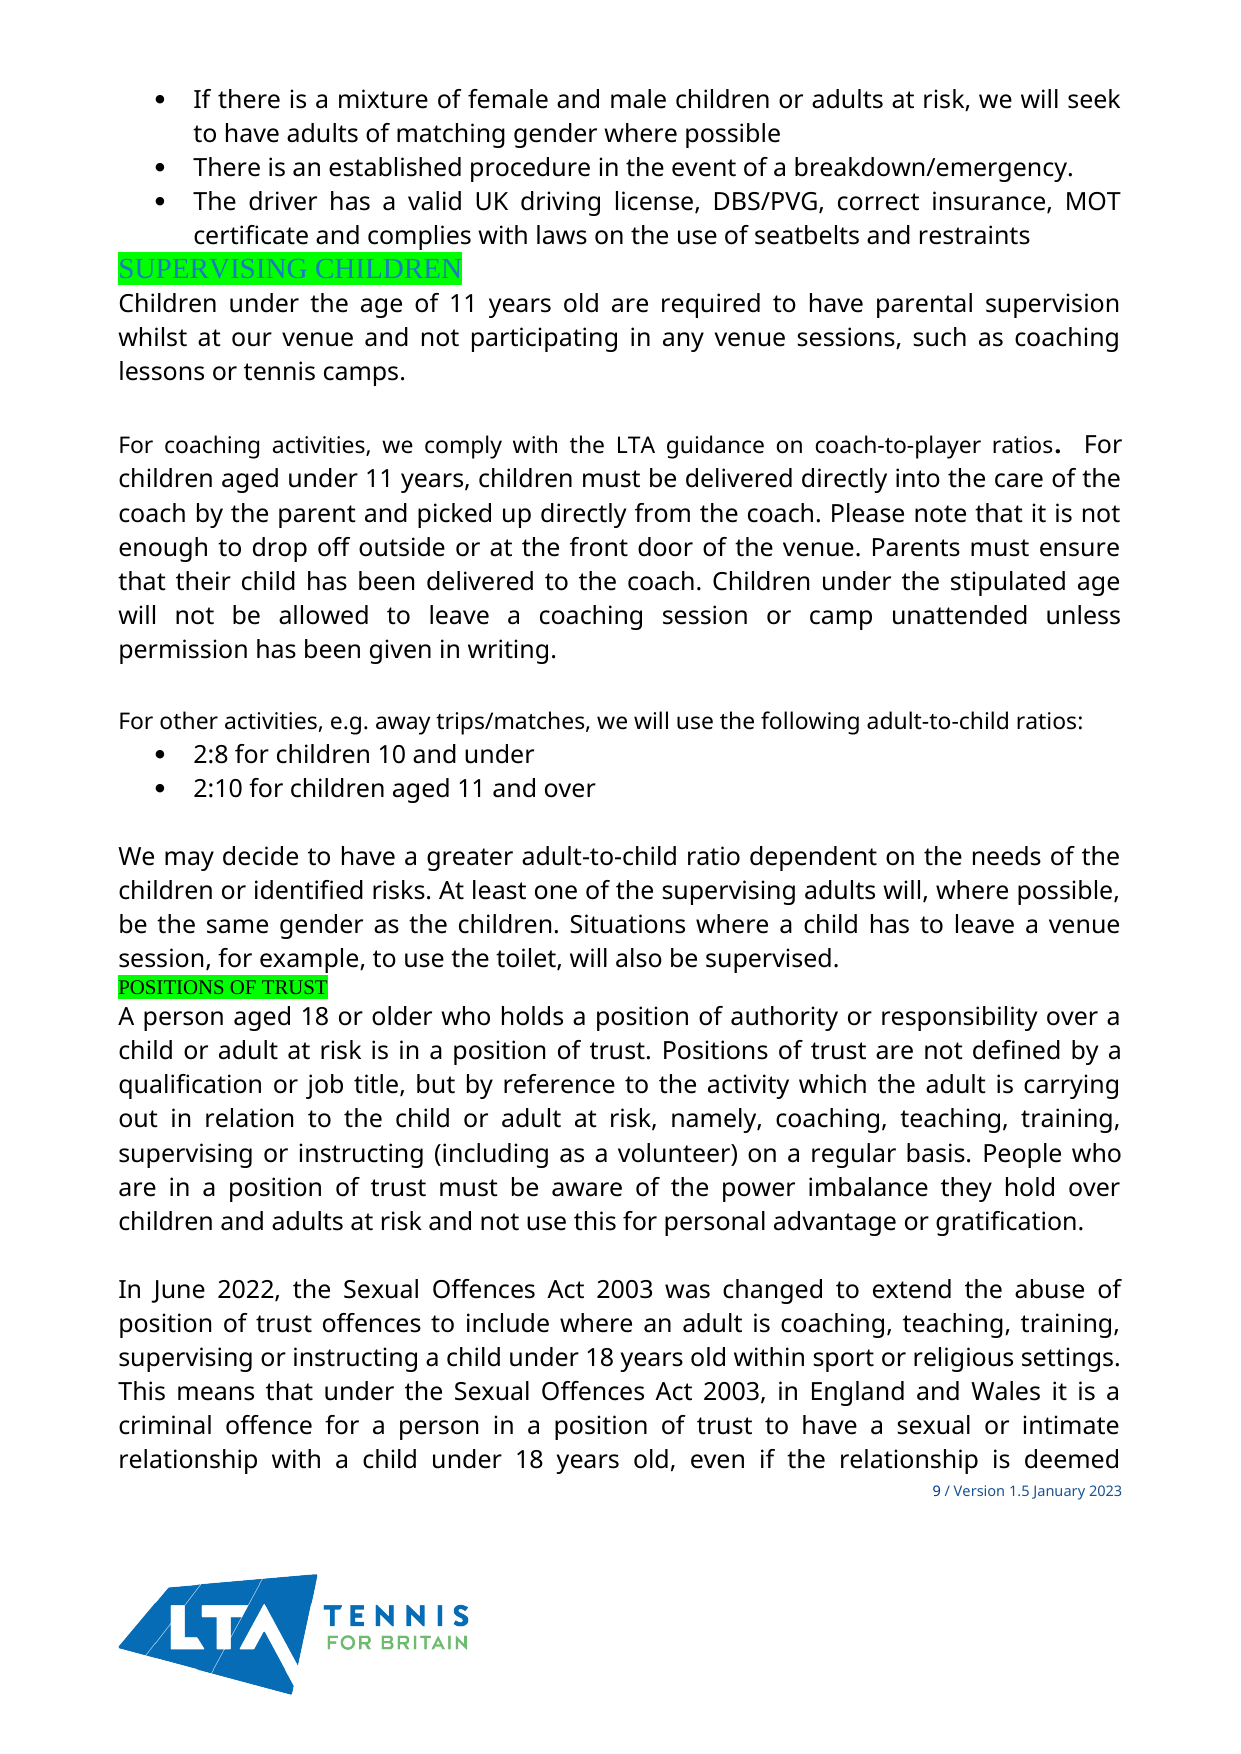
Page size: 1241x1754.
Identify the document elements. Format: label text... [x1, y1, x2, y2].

list There is an established procedure in the event of a breakdown/emergency. [156, 149, 1122, 183]
list The driver has a valid UK driving license, DBS/PVG, correct insurance, MOT certificate and complies with laws on the use of seatbelts and restraints [156, 183, 1122, 252]
text For other activities, e.g. away trips/matches, we will use the following adult-to-child ratios: [118, 705, 1122, 736]
text A person aged 18 or older who holds a position of authority or responsibility over a child or adult at risk is in a position of trust. Positions of trust are not defined by a qualification or job title, but by reference to the activity which the adult is carrying out in relation to the child or adult at risk, namely, coaching, teaching, training, supervising or instructing (including as a volunteer) on a regular basis. People who are in a position of trust must be aware of the power imbalance they hold over children and adults at risk and not use this for personal advantage or gratification. [118, 999, 1122, 1237]
subtitle SUPERVISING CHILDREN [118, 252, 1122, 285]
subtitle POSITIONS OF TRUST [118, 975, 1122, 999]
list If there is a mixture of female and male children or adults at risk, we will seek to have adults of matching gender where possible [156, 81, 1122, 149]
list 2:8 for children 10 and under [156, 736, 1122, 771]
text For coaching activities, we comply with the LTA guidance on coach-to-player ratios. For children aged under 11 years, children must be delivered directly into the care of the coach by the parent and picked up directly from the coach. Please note that it is not enough to drop off outside or at the front door of the venue. Parents must ensure that their child has been delivered to the coach. Children under the stipulated age will not be allowed to leave a coaching session or camp unattended unless permission has been given in writing. [118, 427, 1122, 666]
list 2:10 for children aged 11 and over [156, 771, 1122, 804]
text We may decide to have a greater adult-to-child ratio dependent on the needs of the children or identified risks. At least one of the supervising adults will, where possible, be the same gender as the children. Situations where a child has to leave a venue session, for example, to use the toilet, will also be supervised. [118, 839, 1122, 975]
text In June 2022, the Sexual Offences Act 2003 was changed to extend the abuse of position of trust offences to include where an adult is coaching, teaching, training, supervising or instructing a child under 18 years old within sport or religious settings. This means that under the Sexual Offences Act 2003, in England and Wales it is a criminal offence for a person in a position of trust to have a sexual or intimate relationship with a child under 18 years old, even if the relationship is deemed [118, 1271, 1122, 1476]
text Children under the age of 11 years old are required to have parental supervision whilst at our venue and not participating in any venue sessions, such as coaching lessons or tennis camps. [118, 285, 1122, 387]
picture [0, 1500, 1241, 1754]
